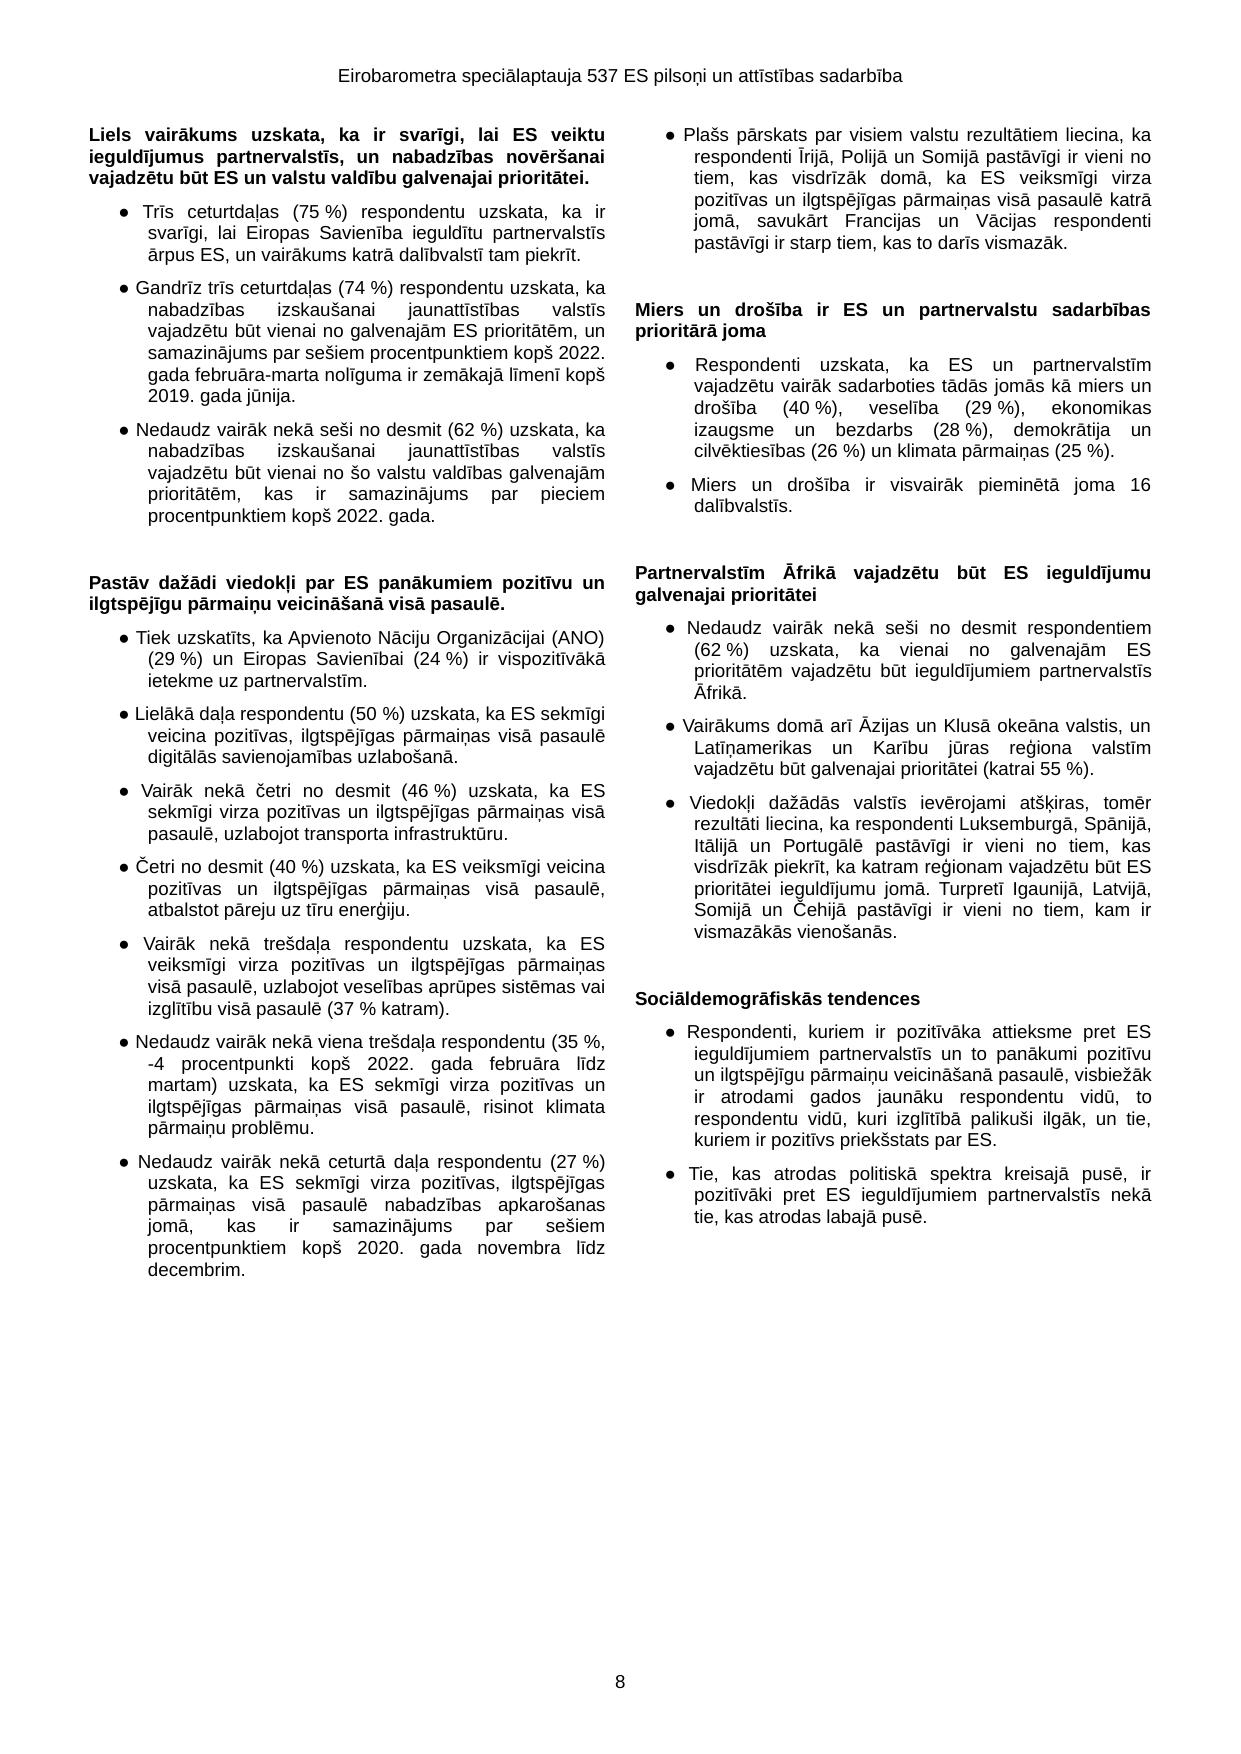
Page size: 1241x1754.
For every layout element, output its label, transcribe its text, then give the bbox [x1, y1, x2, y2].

text ● Vairāk nekā trešdaļa respondentu uzskata, ka ES veiksmīgi virza pozitīvas un ilgtspējīgas pārmaiņas visā pasaulē, uzlabojot veselības aprūpes sistēmas vai izglītību visā pasaulē (37 % katram). [118, 933, 605, 1019]
text ● Četri no desmit (40 %) uzskata, ka ES veiksmīgi veicina pozitīvas un ilgtspējīgas pārmaiņas visā pasaulē, atbalstot pāreju uz tīru enerģiju. [118, 856, 605, 921]
text ● Vairākums domā arī Āzijas un Klusā okeāna valstis, un Latīņamerikas un Karību jūras reģiona valstīm vajadzētu būt galvenajai prioritātei (katrai 55 %). [664, 715, 1152, 779]
text Sociāldemogrāfiskās tendences [635, 988, 1152, 1009]
text ● Tie, kas atrodas politiskā spektra kreisajā pusē, ir pozitīvāki pret ES ieguldījumiem partnervalstīs nekā tie, kas atrodas labajā pusē. [664, 1162, 1152, 1227]
text Pastāv dažādi viedokļi par ES panākumiem pozitīvu un ilgtspējīgu pārmaiņu veicināšanā visā pasaulē. [88, 571, 605, 614]
text Partnervalstīm Āfrikā vajadzētu būt ES ieguldījumu galvenajai prioritātei [635, 562, 1152, 605]
text ● Lielākā daļa respondentu (50 %) uzskata, ka ES sekmīgi veicina pozitīvas, ilgtspējīgas pārmaiņas visā pasaulē digitālās savienojamības uzlabošanā. [118, 703, 605, 768]
text ● Vairāk nekā četri no desmit (46 %) uzskata, ka ES sekmīgi virza pozitīvas un ilgtspējīgas pārmaiņas visā pasaulē, uzlabojot transporta infrastruktūru. [118, 779, 605, 844]
text ● Nedaudz vairāk nekā viena trešdaļa respondentu (35 %, -4 procentpunkti kopš 2022. gada februāra līdz martam) uzskata, ka ES sekmīgi virza pozitīvas un ilgtspējīgas pārmaiņas visā pasaulē, risinot klimata pārmaiņu problēmu. [118, 1031, 605, 1139]
text ● Miers un drošība ir visvairāk pieminētā joma 16 dalībvalstīs. [664, 473, 1152, 516]
text ● Respondenti, kuriem ir pozitīvāka attieksme pret ES ieguldījumiem partnervalstīs un to panākumi pozitīvu un ilgtspējīgu pārmaiņu veicināšanā pasaulē, visbiežāk ir atrodami gados jaunāku respondentu vidū, to respondentu vidū, kuri izglītībā palikuši ilgāk, un tie, kuriem ir pozitīvs priekšstats par ES. [664, 1021, 1152, 1151]
text ● Trīs ceturtdaļas (75 %) respondentu uzskata, ka ir svarīgi, lai Eiropas Savienība ieguldītu partnervalstīs ārpus ES, un vairākums katrā dalībvalstī tam piekrīt. [118, 201, 605, 265]
text ● Plašs pārskats par visiem valstu rezultātiem liecina, ka respondenti Īrijā, Polijā un Somijā pastāvīgi ir vieni no tiem, kas visdrīzāk domā, ka ES veiksmīgi virza pozitīvas un ilgtspējīgas pārmaiņas visā pasaulē katrā jomā, savukārt Francijas un Vācijas respondenti pastāvīgi ir starp tiem, kas to darīs vismazāk. [664, 124, 1152, 253]
text ● Gandrīz trīs ceturtdaļas (74 %) respondentu uzskata, ka nabadzības izskaušanai jaunattīstības valstīs vajadzētu būt vienai no galvenajām ES prioritātēm, un samazinājums par sešiem procentpunktiem kopš 2022. gada februāra-marta nolīguma ir zemākajā līmenī kopš 2019. gada jūnija. [118, 277, 605, 406]
text ● Nedaudz vairāk nekā seši no desmit respondentiem (62 %) uzskata, ka vienai no galvenajām ES prioritātēm vajadzētu būt ieguldījumiem partnervalstīs Āfrikā. [664, 617, 1152, 703]
text ● Viedokļi dažādās valstīs ievērojami atšķiras, tomēr rezultāti liecina, ka respondenti Luksemburgā, Spānijā, Itālijā un Portugālē pastāvīgi ir vieni no tiem, kas visdrīzāk piekrīt, ka katram reģionam vajadzētu būt ES prioritātei ieguldījumu jomā. Turpretī Igaunijā, Latvijā, Somijā un Čehijā pastāvīgi ir vieni no tiem, kam ir vismazākās vienošanās. [664, 791, 1152, 942]
text Miers un drošība ir ES un partnervalstu sadarbības prioritārā joma [635, 299, 1152, 342]
text Liels vairākums uzskata, ka ir svarīgi, lai ES veiktu ieguldījumus partnervalstīs, un nabadzības novēršanai vajadzētu būt ES un valstu valdību galvenajai prioritātei. [88, 124, 605, 189]
text ● Tiek uzskatīts, ka Apvienoto Nāciju Organizācijai (ANO) (29 %) un Eiropas Savienībai (24 %) ir vispozitīvākā ietekme uz partnervalstīm. [118, 626, 605, 691]
text ● Nedaudz vairāk nekā ceturtā daļa respondentu (27 %) uzskata, ka ES sekmīgi virza pozitīvas, ilgtspējīgas pārmaiņas visā pasaulē nabadzības apkarošanas jomā, kas ir samazinājums par sešiem procentpunktiem kopš 2020. gada novembra līdz decembrim. [118, 1151, 605, 1280]
text ● Respondenti uzskata, ka ES un partnervalstīm vajadzētu vairāk sadarboties tādās jomās kā miers un drošība (40 %), veselība (29 %), ekonomikas izaugsme un bezdarbs (28 %), demokrātija un cilvēktiesības (26 %) un klimata pārmaiņas (25 %). [664, 354, 1152, 461]
text ● Nedaudz vairāk nekā seši no desmit (62 %) uzskata, ka nabadzības izskaušanai jaunattīstības valstīs vajadzētu būt vienai no šo valstu valdības galvenajām prioritātēm, kas ir samazinājums par pieciem procentpunktiem kopš 2022. gada. [118, 418, 605, 526]
